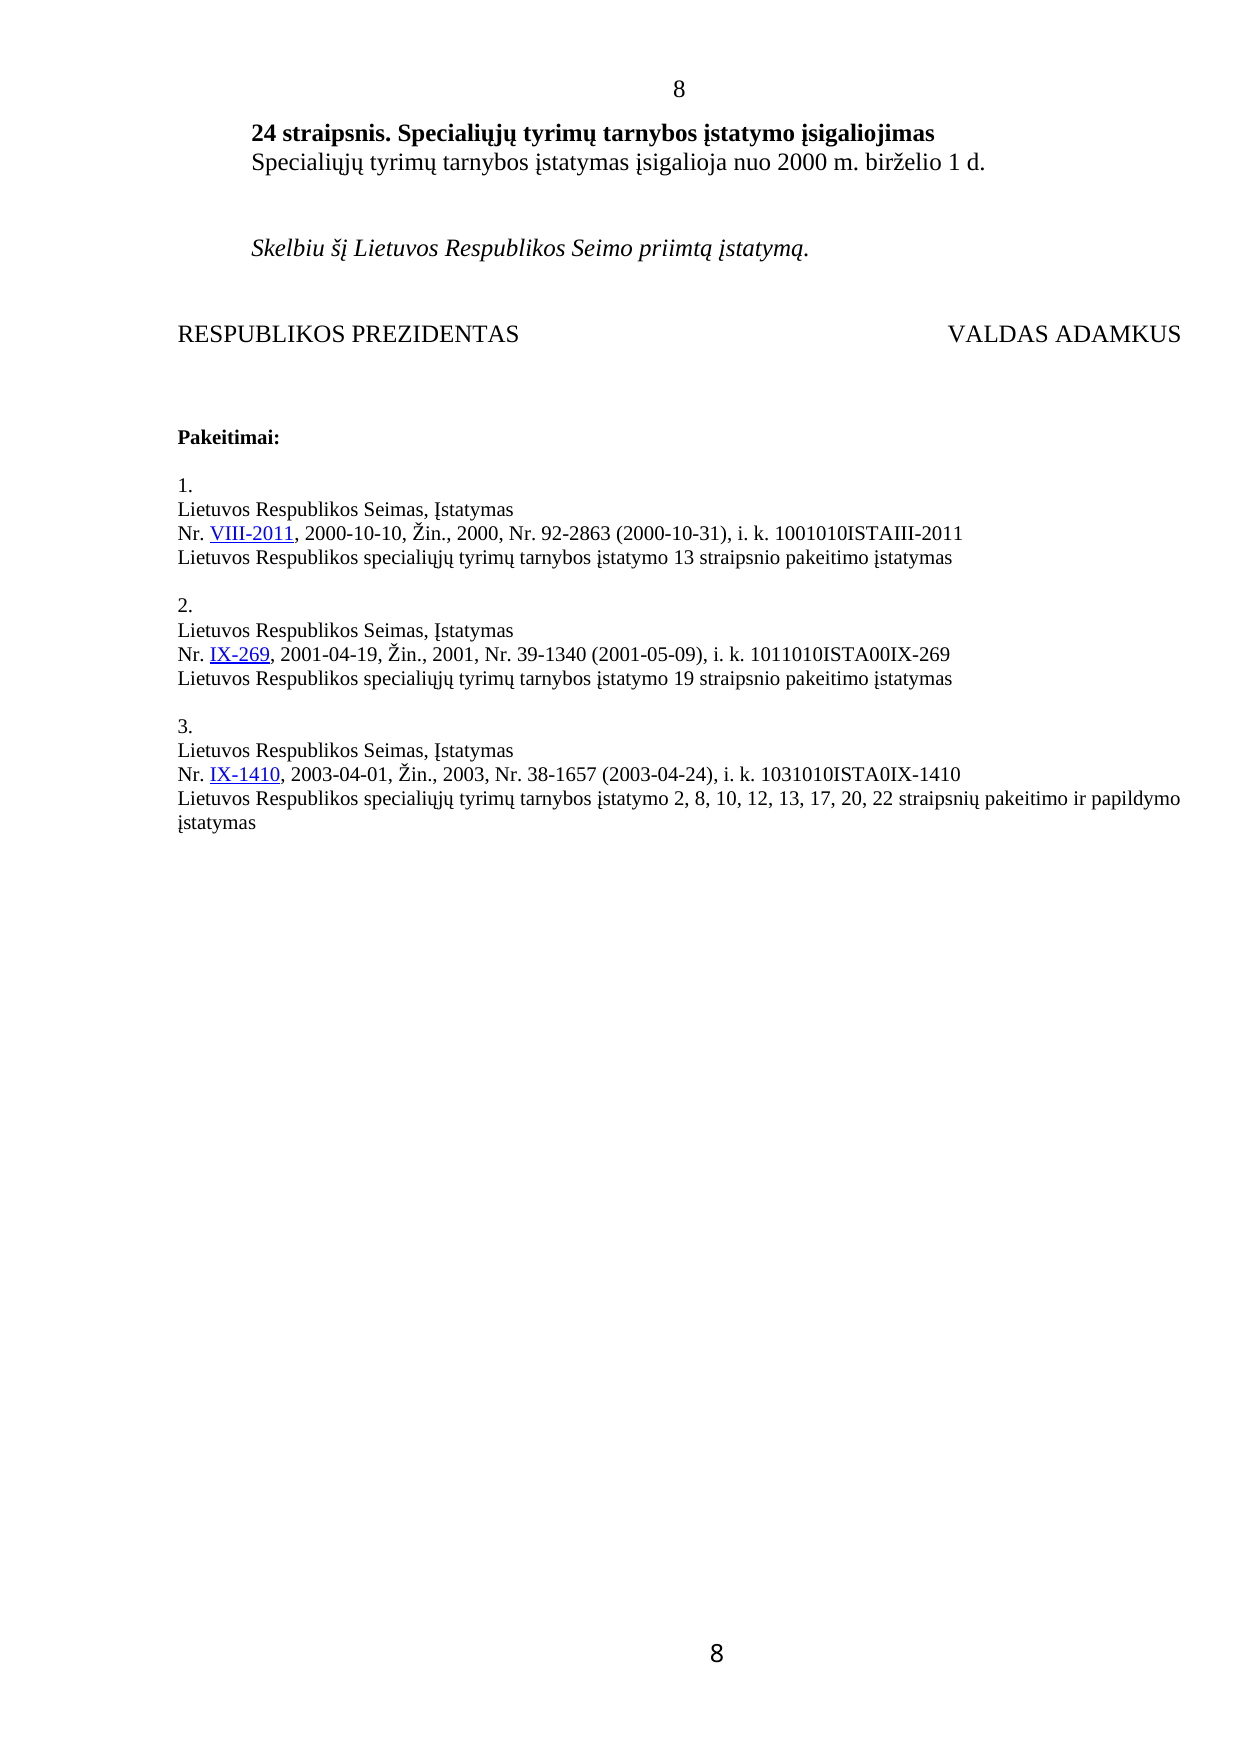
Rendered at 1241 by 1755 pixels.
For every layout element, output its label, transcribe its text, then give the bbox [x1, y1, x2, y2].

text 3. [177, 714, 1181, 738]
text Specialiųjų tyrimų tarnybos įstatymas įsigalioja nuo 2000 m. birželio 1 d. [177, 147, 1181, 176]
text 24 straipsnis. Specialiųjų tyrimų tarnybos įstatymo įsigaliojimas [177, 118, 1181, 147]
text Lietuvos Respublikos Seimas, Įstatymas [177, 617, 1181, 642]
text Pakeitimai: [177, 425, 1181, 449]
text Lietuvos Respublikos Seimas, Įstatymas [177, 497, 1181, 521]
text Lietuvos Respublikos specialiųjų tyrimų tarnybos įstatymo 2, 8, 10, 12, 13, 17, 20, 22 straipsnių pakeitimo ir papildymo įstatymas [177, 786, 1181, 834]
text Nr. IX-1410, 2003-04-01, Žin., 2003, Nr. 38-1657 (2003-04-24), i. k. 1031010ISTA0IX-1410 [177, 762, 1181, 786]
text Lietuvos Respublikos specialiųjų tyrimų tarnybos įstatymo 13 straipsnio pakeitimo įstatymas [177, 545, 1181, 569]
text 2. [177, 593, 1181, 617]
text Nr. IX-269, 2001-04-19, Žin., 2001, Nr. 39-1340 (2001-05-09), i. k. 1011010ISTA00IX-269 [177, 642, 1181, 666]
text RESPUBLIKOS PREZIDENTAS VALDAS ADAMKUS [177, 319, 1181, 348]
text 1. [177, 473, 1181, 497]
text Skelbiu šį Lietuvos Respublikos Seimo priimtą įstatymą. [177, 233, 1181, 262]
text Lietuvos Respublikos Seimas, Įstatymas [177, 738, 1181, 762]
text Lietuvos Respublikos specialiųjų tyrimų tarnybos įstatymo 19 straipsnio pakeitimo įstatymas [177, 666, 1181, 690]
text Nr. VIII-2011, 2000-10-10, Žin., 2000, Nr. 92-2863 (2000-10-31), i. k. 1001010ISTAIII-2011 [177, 521, 1181, 545]
